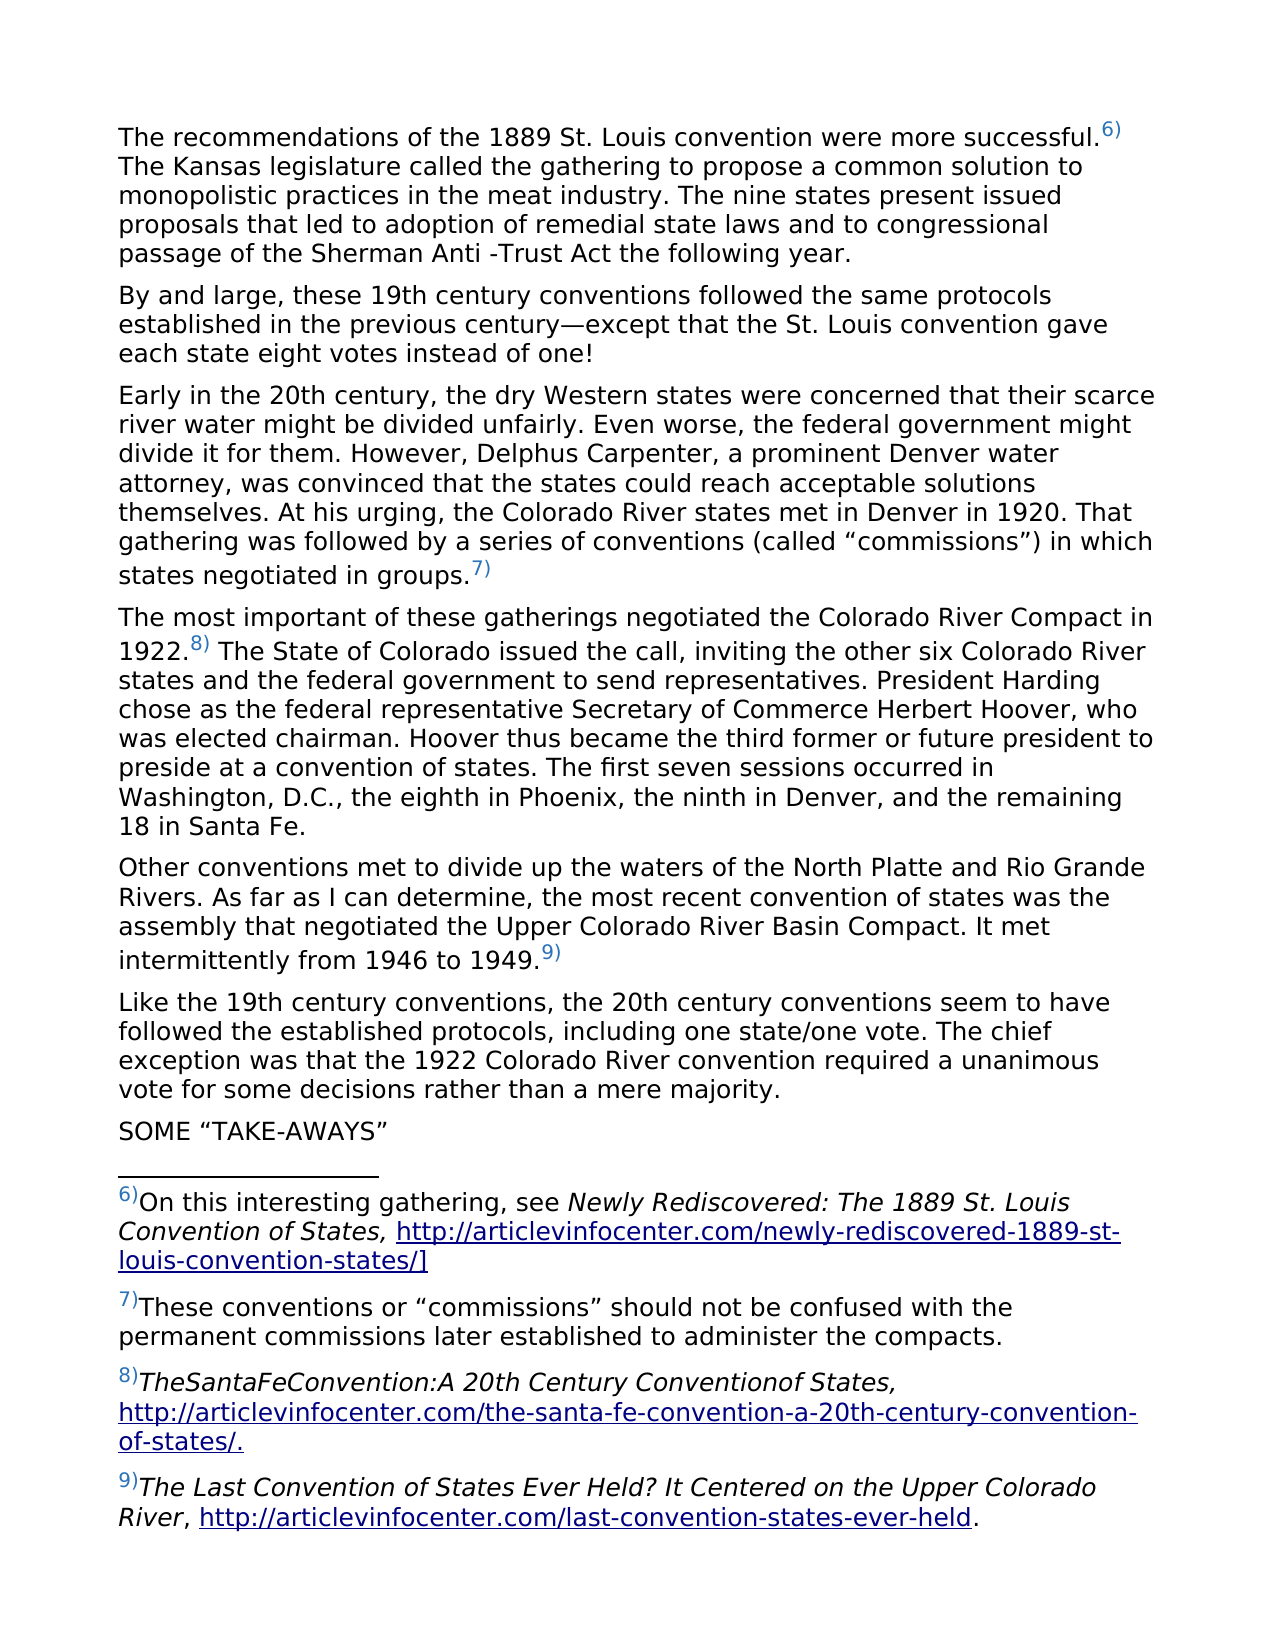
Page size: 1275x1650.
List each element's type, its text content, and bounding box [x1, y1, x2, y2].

text TheSantaFeConvention:A 20th Century Conventionof States, http://articlevinfocenter.com/the-santa-fe-convention-a-20th-century-convention-of-states/. [118, 1364, 1157, 1456]
text The Last Convention of States Ever Held? It Centered on the Upper Colorado River, http://articlevinfocenter.com/last-convention-states-ever-held. [118, 1469, 1157, 1532]
text Like the 19th century conventions, the 20th century conventions seem to have followed the established protocols, including one state/one vote. The chief exception was that the 1922 Colorado River convention required a unanimous vote for some decisions rather than a mere majority. [118, 988, 1157, 1104]
text The most important of these gatherings negotiated the Colorado River Compact in 1922. The State of Colorado issued the call, inviting the other six Colorado River states and the federal government to send representatives. President Harding chose as the federal representative Secretary of Commerce Herbert Hoover, who was elected chairman. Hoover thus became the third former or future president to preside at a convention of states. The first seven sessions occurred in Washington, D.C., the eighth in Phoenix, the ninth in Denver, and the remaining 18 in Santa Fe. [118, 603, 1157, 841]
text SOME “TAKE-AWAYS” [118, 1117, 1157, 1146]
text Early in the 20th century, the dry Western states were concerned that their scarce river water might be divided unfairly. Even worse, the federal government might divide it for them. However, Delphus Carpenter, a prominent Denver water attorney, was convinced that the states could reach acceptable solutions themselves. At his urging, the Colorado River states met in Denver in 1920. That gathering was followed by a series of conventions (called “commissions”) in which states negotiated in groups. [118, 381, 1157, 590]
text Other conventions met to divide up the waters of the North Platte and Rio Grande Rivers. As far as I can determine, the most recent convention of states was the assembly that negotiated the Upper Colorado River Basin Compact. It met intermittently from 1946 to 1949. [118, 854, 1157, 975]
text By and large, these 19th century conventions followed the same protocols established in the previous century—except that the St. Louis convention gave each state eight votes instead of one! [118, 281, 1157, 369]
text The recommendations of the 1889 St. Louis convention were more successful. The Kansas legislature called the gathering to propose a common solution to monopolistic practices in the meat industry. The nine states present issued proposals that led to adoption of remedial state laws and to congressional passage of the Sherman Anti -Trust Act the following year. [118, 118, 1157, 269]
text On this interesting gathering, see Newly Rediscovered: The 1889 St. Louis Convention of States, http://articlevinfocenter.com/newly-rediscovered-1889-st-louis-convention-states/] [118, 1183, 1157, 1276]
text These conventions or “commissions” should not be confused with the permanent commissions later established to administer the compacts. [118, 1288, 1157, 1351]
